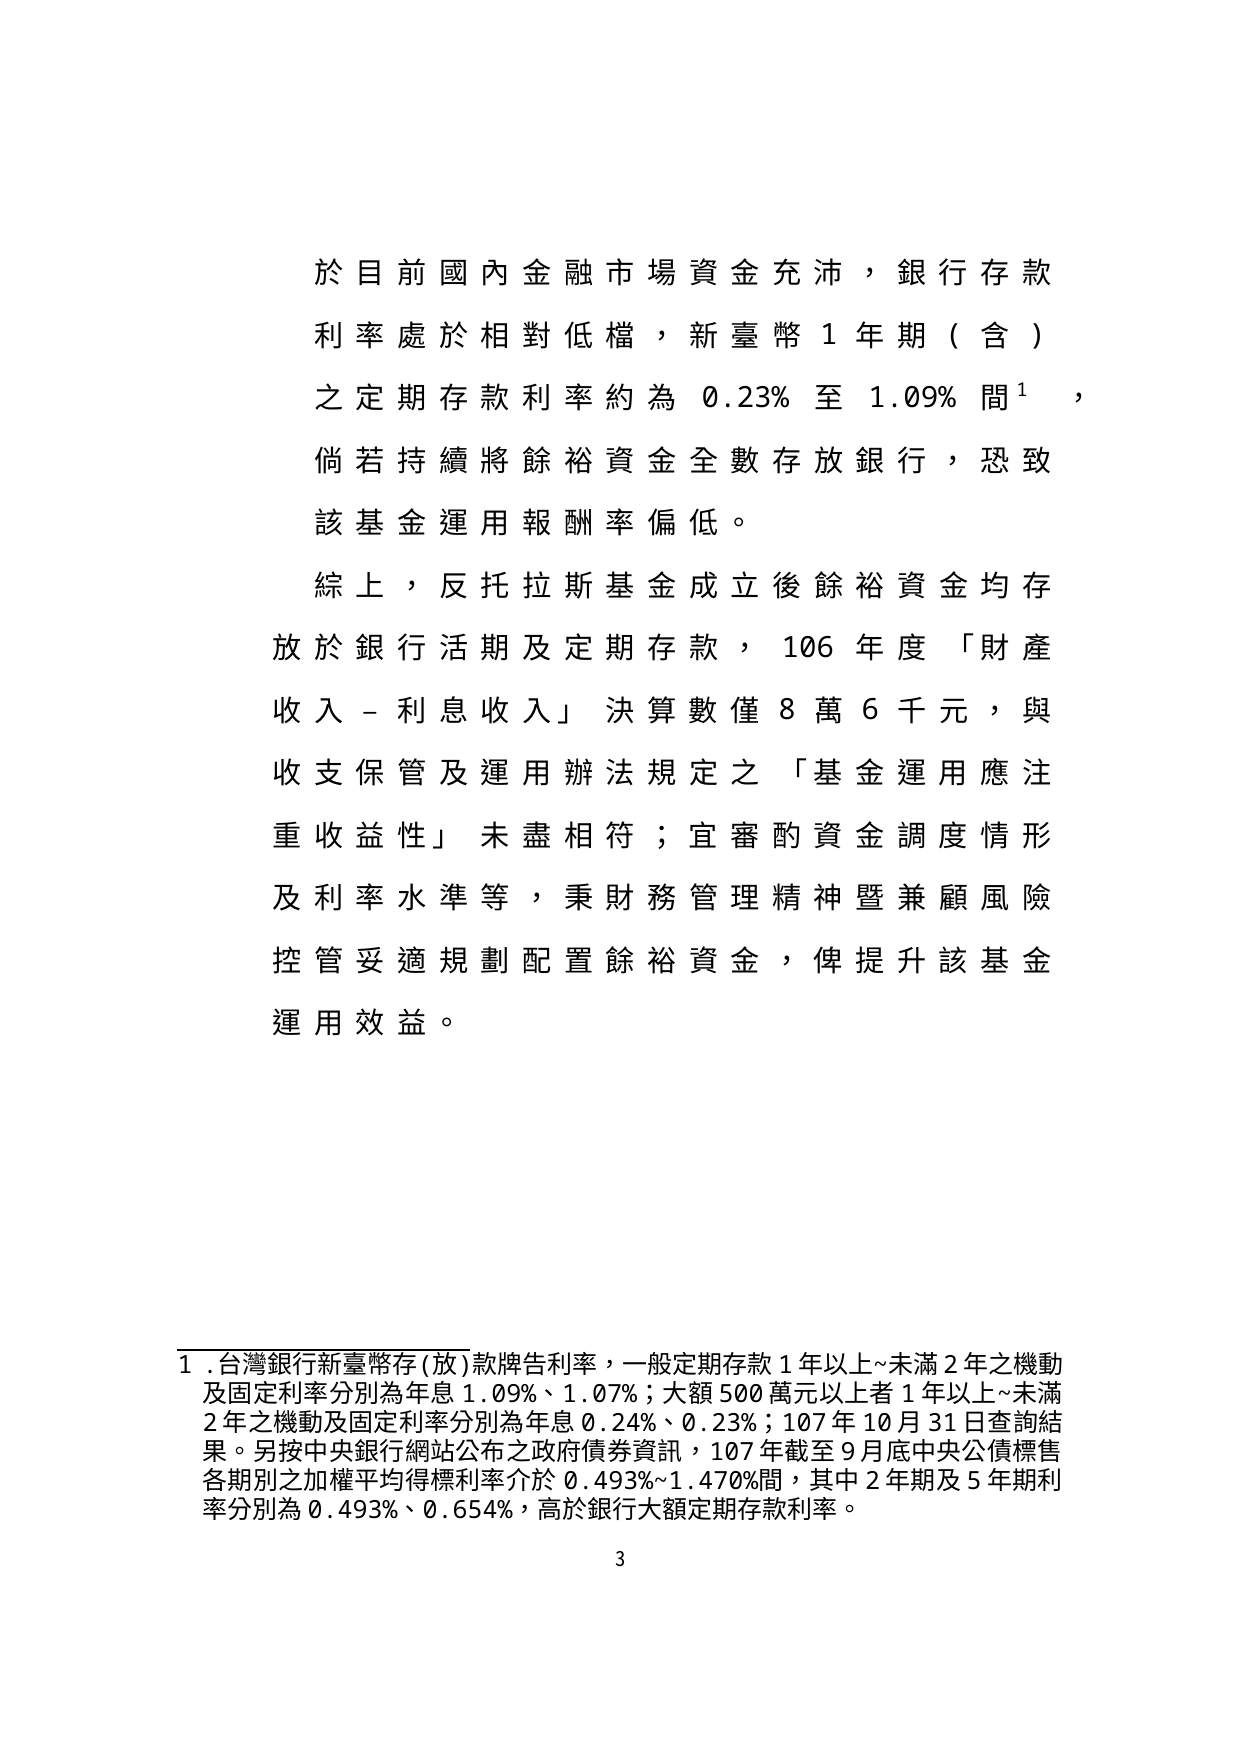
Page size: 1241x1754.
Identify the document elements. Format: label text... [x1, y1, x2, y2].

text 反托拉斯基金106及105年度期末基金餘額分別為2億1,915萬1千元、2億1,460萬3千元；該基金106年度預算並未編列「財產收入-利息收入」，決算利息收入亦僅8萬6千元。另依公平會提供資料，近年度反托拉斯基金餘裕資金均存放於銀行之活期存款及定期存款，存款利率分別為0.080%及0.230% (詳附表1)。鑒於目前國內金融市場資金充沛，銀行存款利率處於相對低檔，新臺幣1年期(含)之定期存款利率約為0.23%至1.09%間，倘若持續將餘裕資金全數存放銀行，恐致該基金運用報酬率偏低。 [271, 229, 1058, 542]
text .台灣銀行新臺幣存(放)款牌告利率，一般定期存款1年以上~未滿2年之機動及固定利率分別為年息1.09%、1.07%；大額500萬元以上者1年以上~未滿2年之機動及固定利率分別為年息0.24%、0.23%；107年10月31日查詢結果。另按中央銀行網站公布之政府債券資訊，107年截至9月底中央公債標售各期別之加權平均得標利率介於0.493%~1.470%間，其中2年期及5年期利率分別為0.493%、0.654%，高於銀行大額定期存款利率。 [177, 1350, 1063, 1525]
text 綜上，反托拉斯基金成立後餘裕資金均存放於銀行活期及定期存款，106年度「財產收入–利息收入」決算數僅8萬6千元，與收支保管及運用辦法規定之「基金運用應注重收益性」未盡相符；宜審酌資金調度情形及利率水準等，秉財務管理精神暨兼顧風險控管妥適規劃配置餘裕資金，俾提升該基金運用效益。 [242, 542, 1058, 1042]
